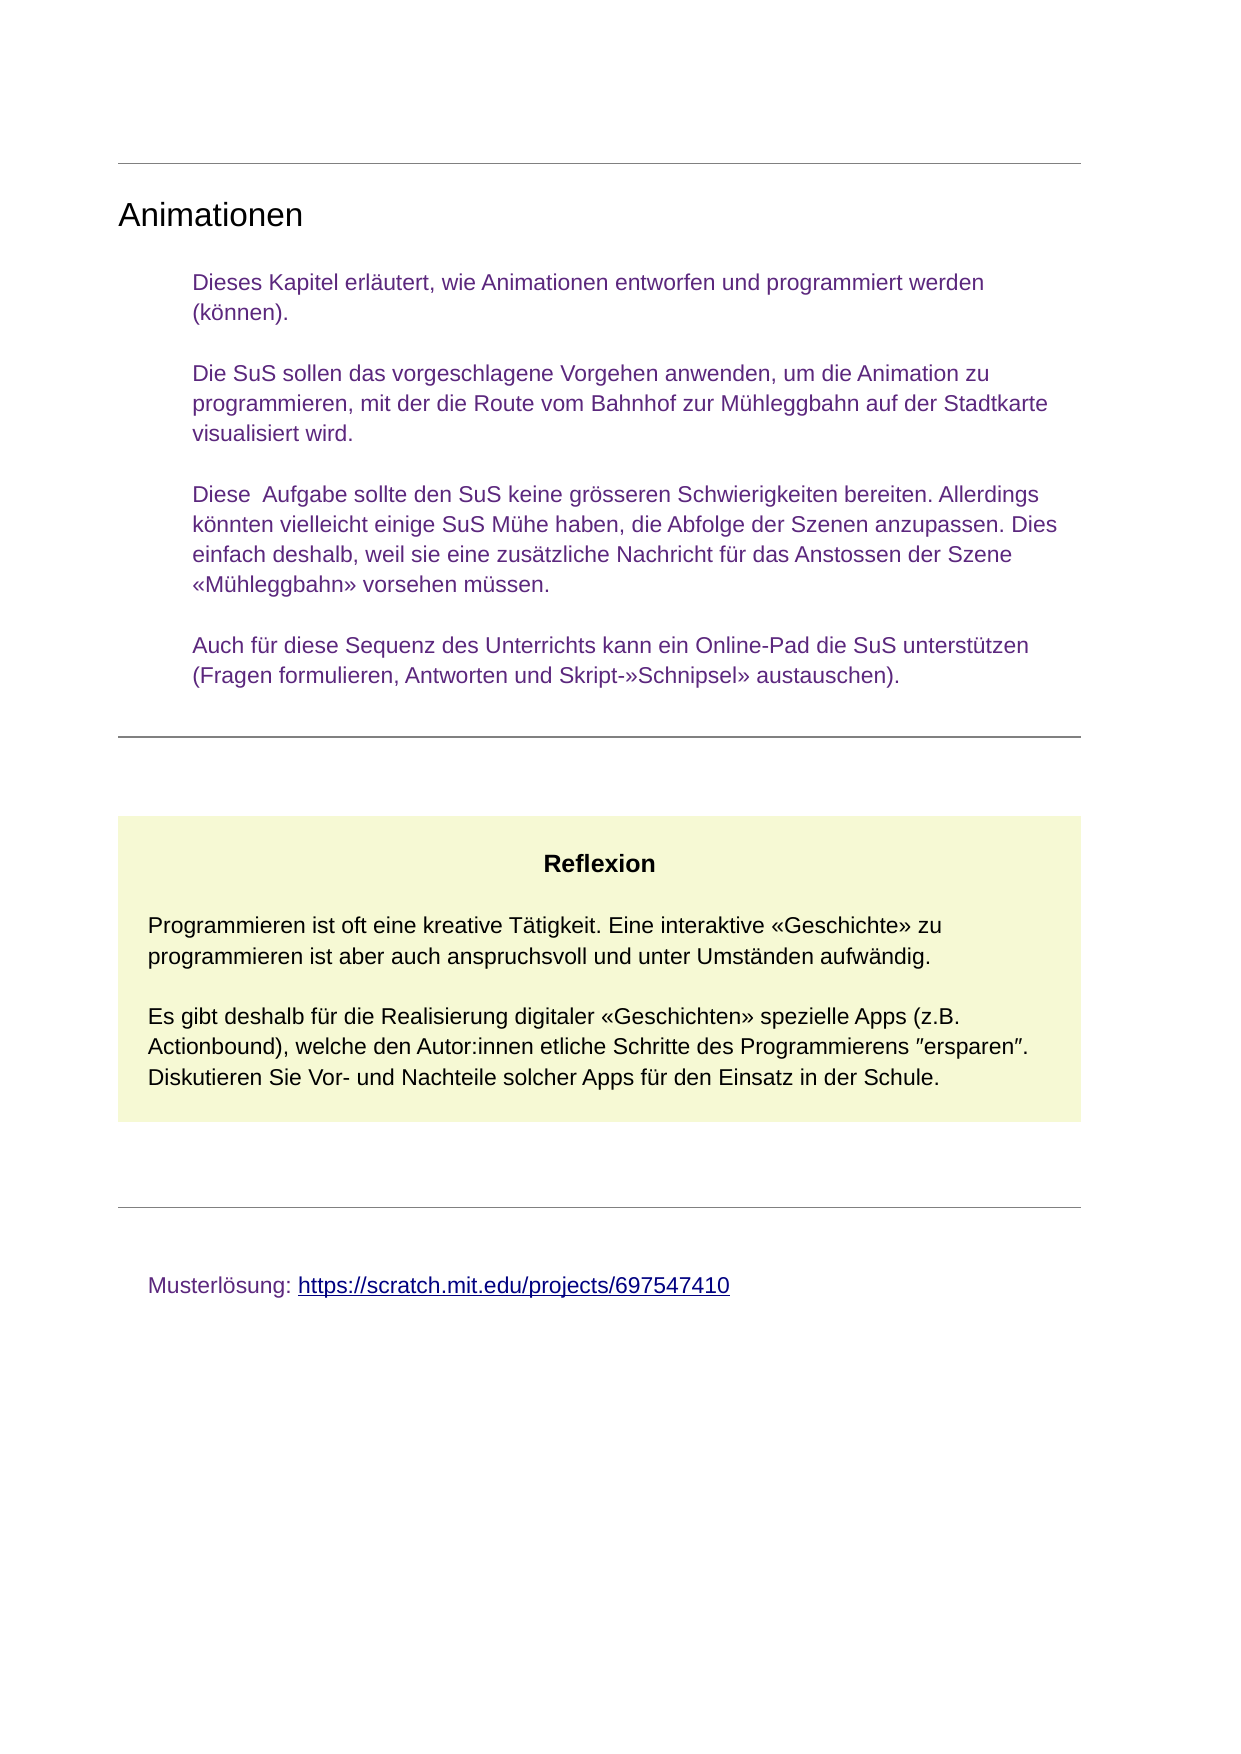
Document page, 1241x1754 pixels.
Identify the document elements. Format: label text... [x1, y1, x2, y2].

text Auch für diese Sequenz des Unterrichts kann ein Online-Pad die SuS unterstützen (Fragen formulieren, Antworten und Skript-»Schnipsel» austauschen). [192, 632, 1081, 688]
text Die SuS sollen das vorgeschlagene Vorgehen anwenden, um die Animation zu programmieren, mit der die Route vom Bahnhof zur Mühleggbahn auf der Stadtkarte visualisiert wird. [192, 360, 1081, 446]
text Animationen [118, 195, 1081, 233]
text Dieses Kapitel erläutert, wie Animationen entworfen und programmiert werden (können). [192, 269, 1081, 326]
text Diese Aufgabe sollte den SuS keine grösseren Schwierigkeiten bereiten. Allerdings könnten vielleicht einige SuS Mühe haben, die Abfolge der Szenen anzupassen. Dies einfach deshalb, weil sie eine zusätzliche Nachricht für das Anstossen der Szene «Mühleggbahn» vorsehen müssen. [192, 481, 1081, 597]
text Programmieren ist oft eine kreative Tätigkeit. Eine interaktive «Geschichte» zu programmieren ist aber auch anspruchsvoll und unter Umständen aufwändig. [148, 912, 1052, 969]
text Es gibt deshalb für die Realisierung digitaler «Geschichten» spezielle Apps (z.B. Actionbound), welche den Autor:innen etliche Schritte des Programmierens ″ersparen″. Diskutieren Sie Vor- und Nachteile solcher Apps für den Einsatz in der Schule. [148, 1003, 1052, 1090]
text Musterlösung: https://scratch.mit.edu/projects/697547410 [148, 1272, 1063, 1298]
text Reflexion [118, 849, 1081, 878]
